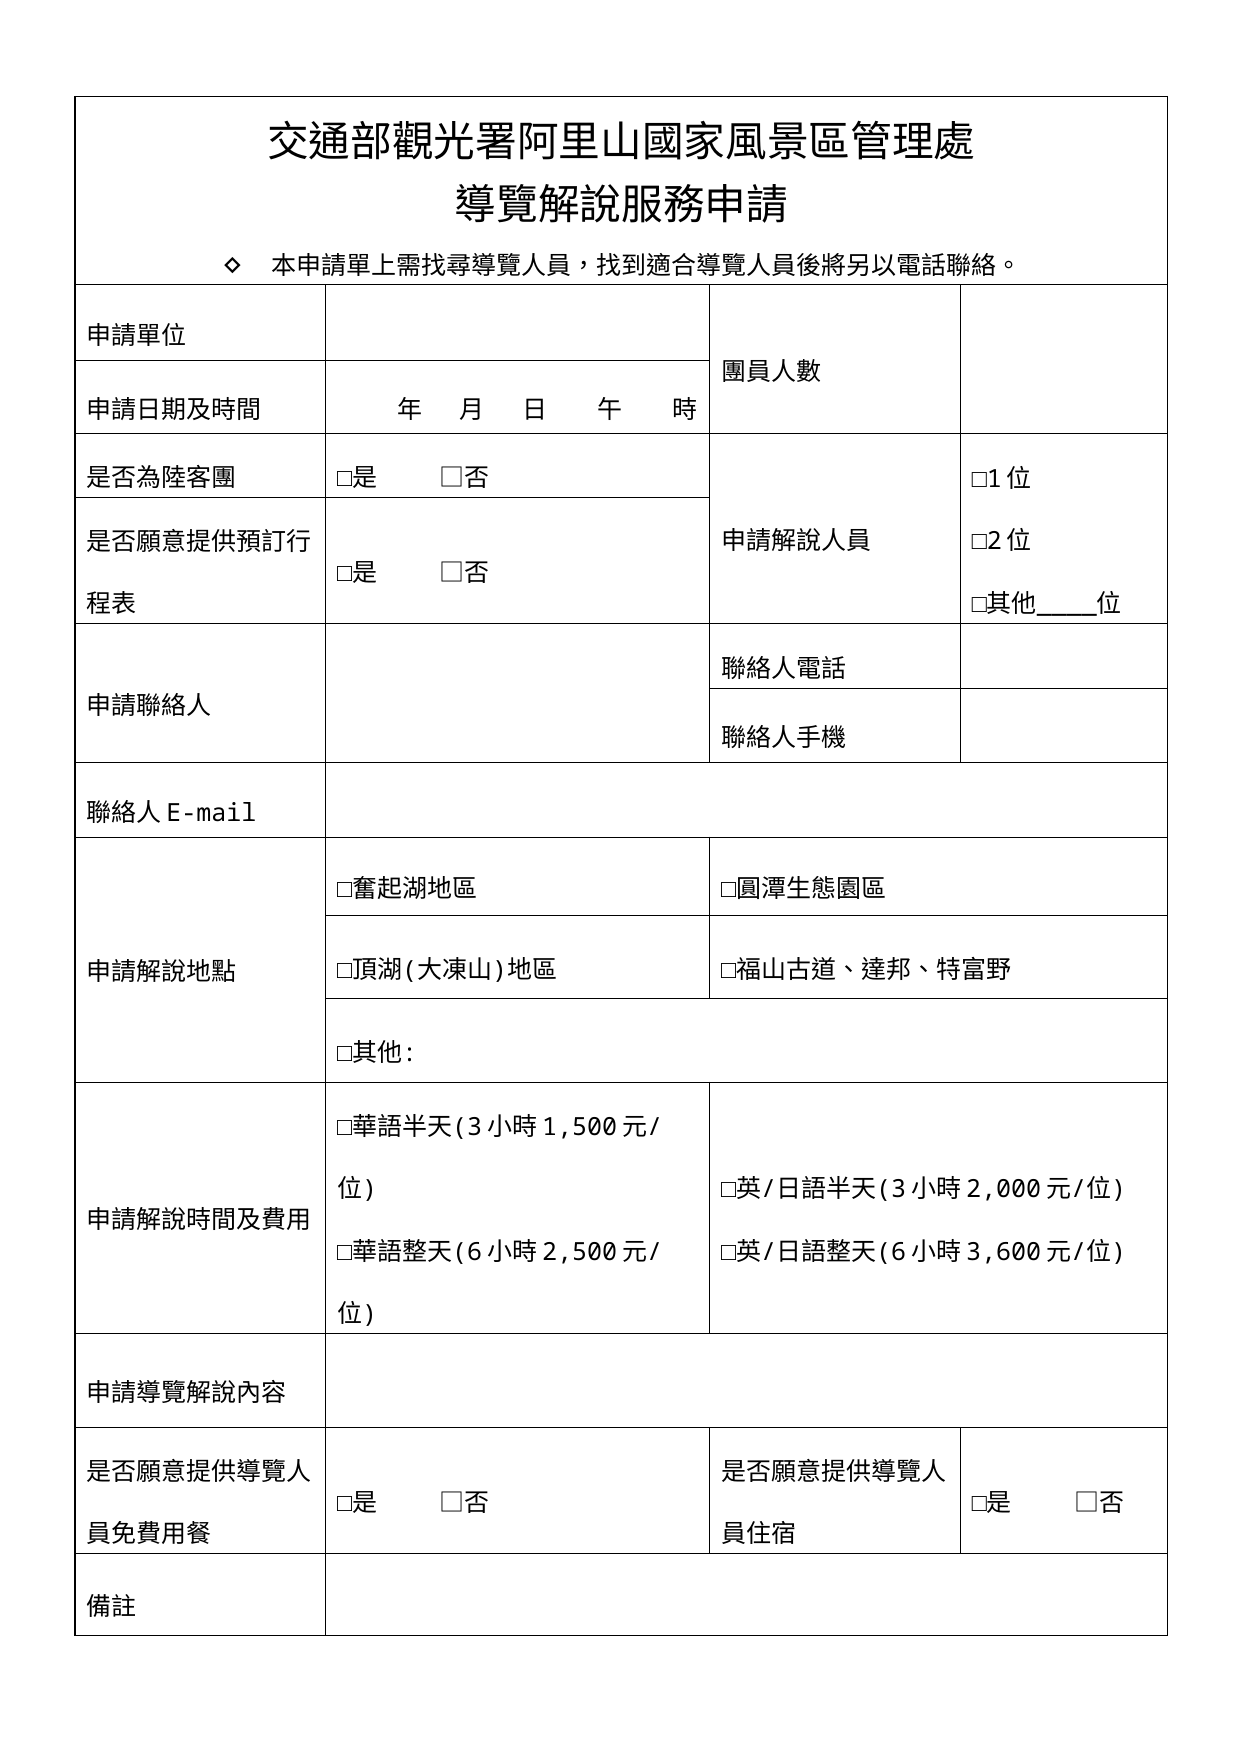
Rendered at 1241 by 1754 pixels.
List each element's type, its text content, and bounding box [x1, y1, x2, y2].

table_cell □是 □否 [326, 498, 709, 623]
table_cell [961, 689, 1167, 762]
table_cell □1位 □2位 □其他____位 [961, 434, 1167, 623]
table_header 交通部觀光署阿里山國家風景區管理處 導覽解說服務申請 本申請單上需找尋導覽人員，找到適合導覽人員後將另以電話聯絡。 [76, 97, 1167, 284]
table_cell □其他: [326, 999, 1167, 1082]
table_cell □圓潭生態園區 [710, 838, 1167, 915]
table_cell 是否願意提供導覽人員住宿 [710, 1428, 960, 1553]
table_cell [961, 624, 1167, 688]
table_cell 申請導覽解說內容 [76, 1334, 325, 1427]
table_cell [961, 285, 1167, 433]
table_cell 申請解說地點 [76, 838, 325, 1082]
table_cell [326, 1334, 1167, 1427]
table_cell 是否為陸客團 [76, 434, 325, 497]
table_cell □奮起湖地區 [326, 838, 709, 915]
table_cell 團員人數 [710, 285, 960, 433]
table_cell □華語半天(3小時1,500元/位) □華語整天(6小時2,500元/位) [326, 1083, 709, 1333]
table_cell [326, 285, 709, 360]
table_cell [326, 1554, 1167, 1635]
table_cell 申請解說人員 [710, 434, 960, 623]
table_cell □英/日語半天(3小時2,000元/位) □英/日語整天(6小時3,600元/位) [710, 1083, 1167, 1333]
table_cell 聯絡人E-mail [76, 763, 325, 837]
table_cell 申請解說時間及費用 [76, 1083, 325, 1333]
table_cell [326, 624, 709, 762]
table_cell 聯絡人手機 [710, 689, 960, 762]
table_cell □是 □否 [326, 434, 709, 497]
table_cell □福山古道、達邦、特富野 [710, 916, 1167, 998]
table_cell □是 □否 [326, 1428, 709, 1553]
table_cell 是否願意提供預訂行程表 [76, 498, 325, 623]
table_cell [326, 763, 1167, 837]
table_cell 是否願意提供導覽人員免費用餐 [76, 1428, 325, 1553]
table_cell 年 月 日 午 時 [326, 361, 709, 433]
table_cell □頂湖(大凍山)地區 [326, 916, 709, 998]
table_cell □是 □否 [961, 1428, 1167, 1553]
table_cell 申請單位 [76, 285, 325, 360]
table_cell 申請日期及時間 [76, 361, 325, 433]
table_cell 聯絡人電話 [710, 624, 960, 688]
table_cell 備註 [76, 1554, 325, 1635]
table_cell 申請聯絡人 [76, 624, 325, 762]
